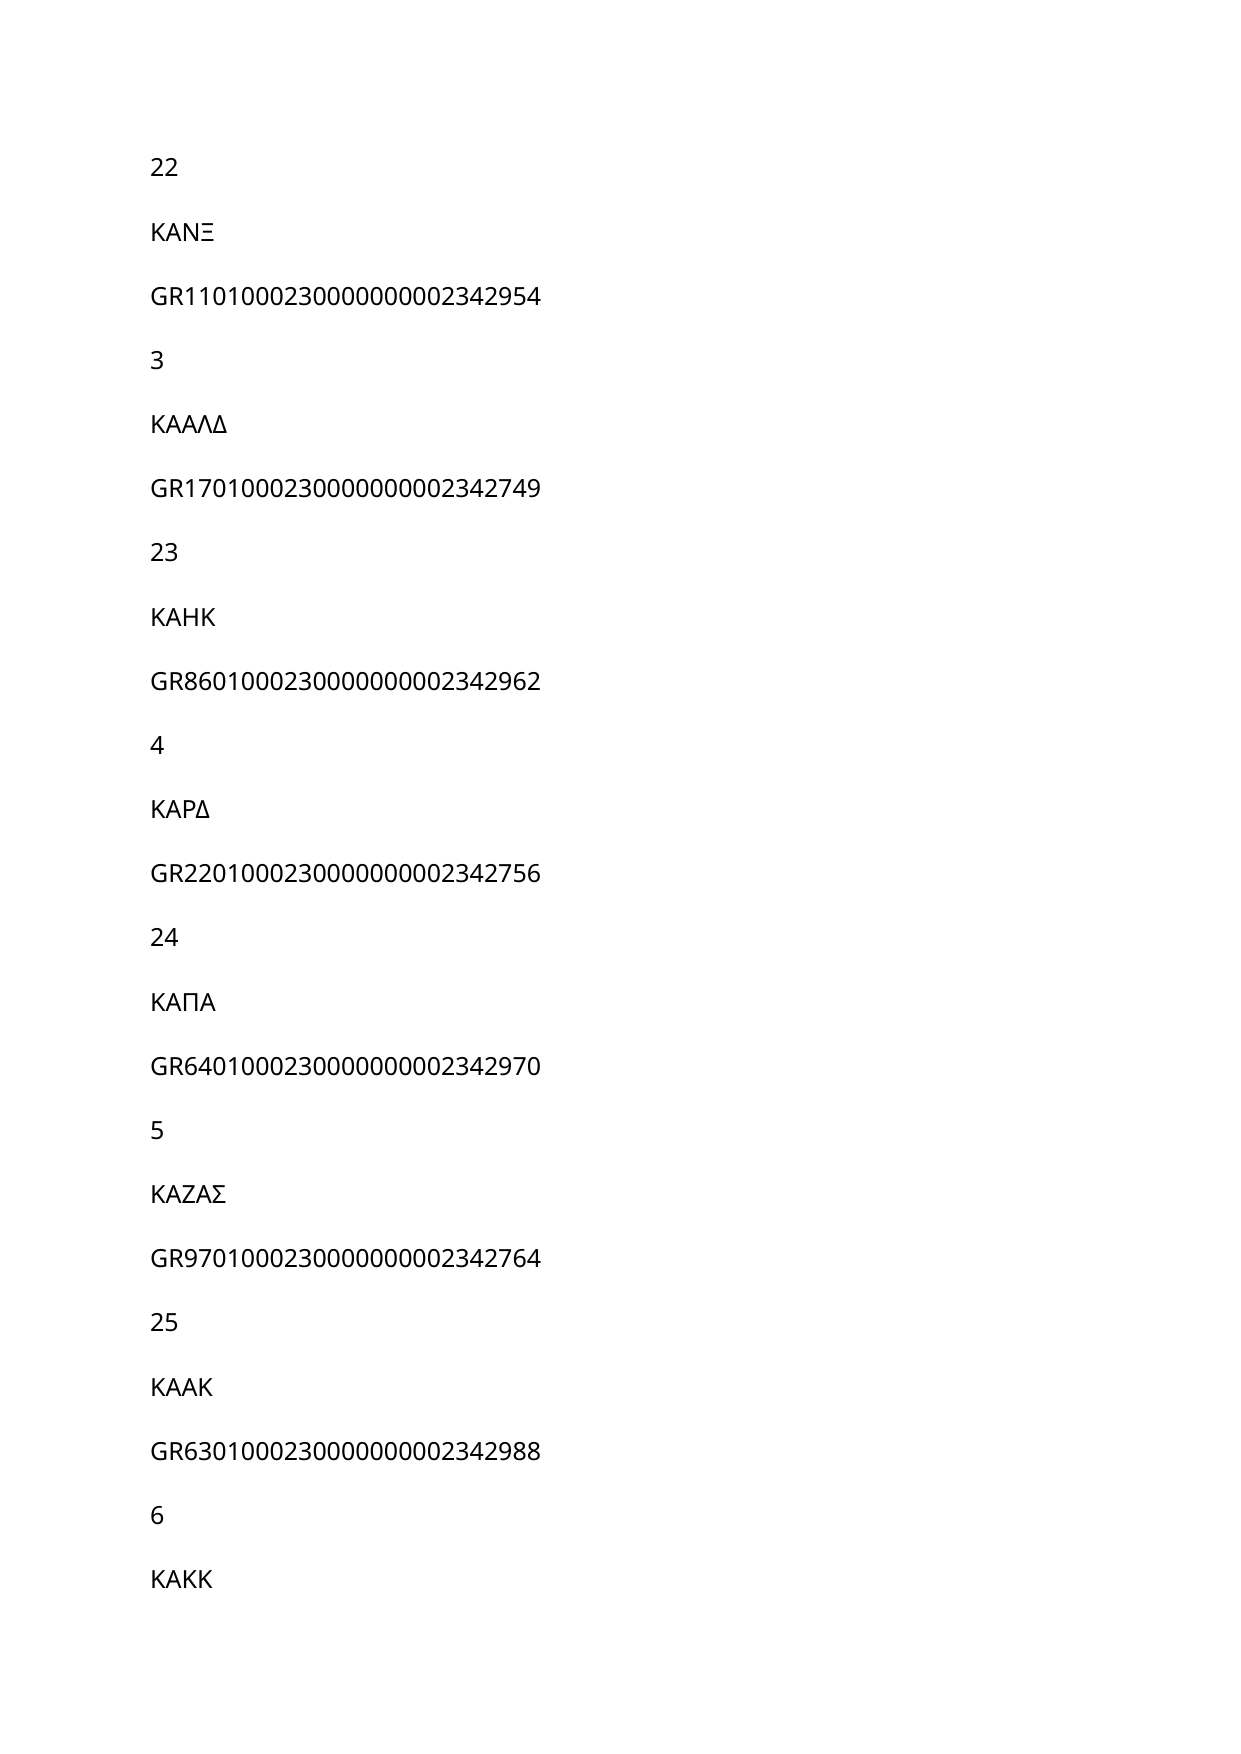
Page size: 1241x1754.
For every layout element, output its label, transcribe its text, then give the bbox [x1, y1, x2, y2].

text 25 [150, 1305, 1090, 1339]
text GR9701000230000000002342764 [150, 1241, 1090, 1275]
text 24 [150, 920, 1090, 954]
text 6 [150, 1497, 1090, 1532]
text 23 [150, 535, 1090, 569]
text GR1101000230000000002342954 [150, 278, 1090, 312]
text ΚΑΚΚ [150, 1562, 1090, 1596]
text GR1701000230000000002342749 [150, 471, 1090, 505]
text GR6401000230000000002342970 [150, 1048, 1090, 1082]
text GR6301000230000000002342988 [150, 1433, 1090, 1467]
text GR2201000230000000002342756 [150, 856, 1090, 890]
text ΚΑΑΛΔ [150, 407, 1090, 441]
text ΚΑΑΚ [150, 1369, 1090, 1403]
text 5 [150, 1112, 1090, 1147]
text GR8601000230000000002342962 [150, 663, 1090, 697]
text ΚΑΖΑΣ [150, 1177, 1090, 1211]
text ΚΑΗΚ [150, 599, 1090, 633]
text ΚΑΠΑ [150, 984, 1090, 1018]
text 3 [150, 342, 1090, 377]
text ΚΑΡΔ [150, 792, 1090, 826]
text 4 [150, 727, 1090, 762]
text ΚΑΝΞ [150, 214, 1090, 248]
text 22 [150, 150, 1090, 184]
